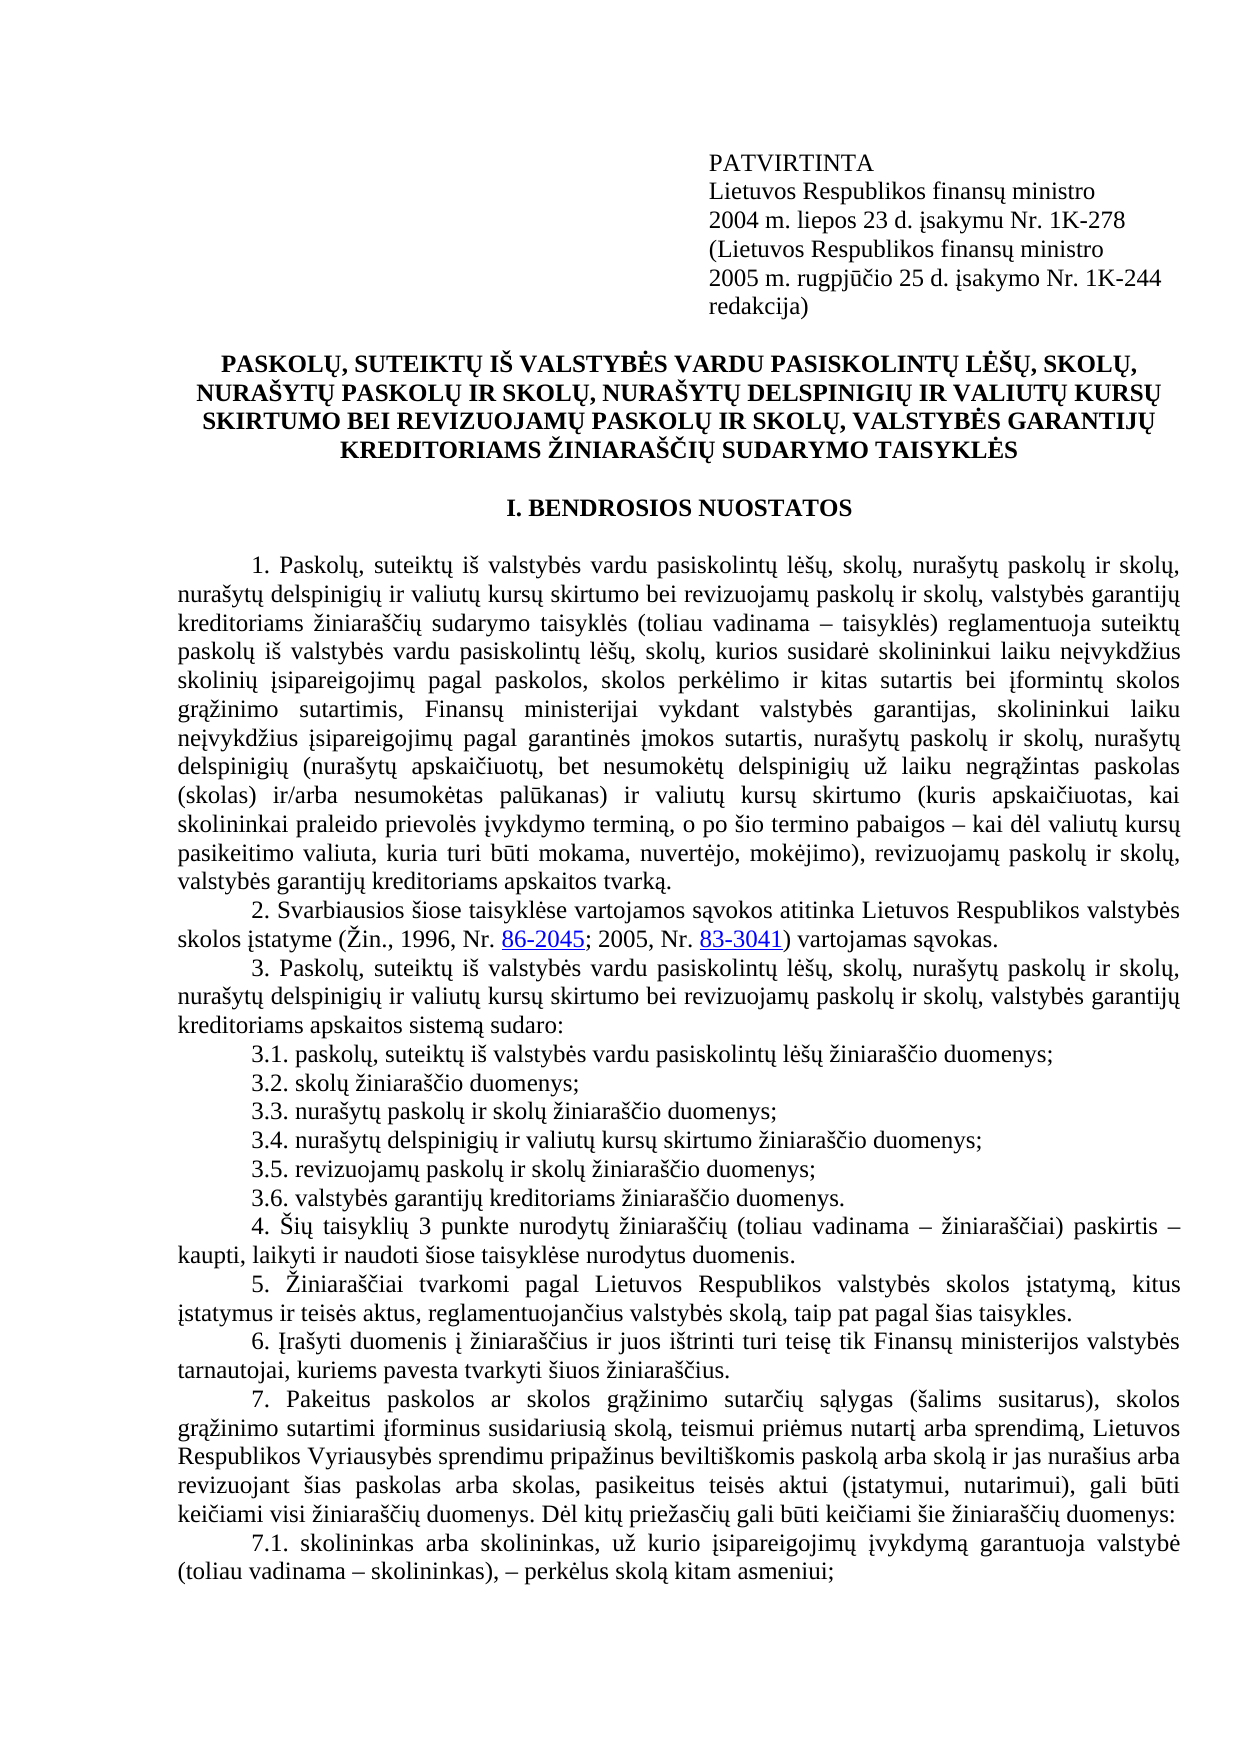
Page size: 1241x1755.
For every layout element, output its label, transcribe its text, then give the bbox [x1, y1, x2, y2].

text 3.5. revizuojamų paskolų ir skolų žiniaraščio duomenys; [177, 1154, 1181, 1183]
text PATVIRTINTA [177, 148, 1181, 176]
text redakcija) [177, 291, 1181, 320]
text 3.3. nurašytų paskolų ir skolų žiniaraščio duomenys; [177, 1096, 1181, 1125]
text 3.1. paskolų, suteiktų iš valstybės vardu pasiskolintų lėšų žiniaraščio duomenys; [177, 1039, 1181, 1068]
text 7. Pakeitus paskolos ar skolos grąžinimo sutarčių sąlygas (šalims susitarus), skolos grąžinimo sutartimi įforminus susidariusią skolą, teismui priėmus nutartį arba sprendimą, Lietuvos Respublikos Vyriausybės sprendimu pripažinus beviltiškomis paskolą arba skolą ir jas nurašius arba revizuojant šias paskolas arba skolas, pasikeitus teisės aktui (įstatymui, nutarimui), gali būti keičiami visi žiniaraščių duomenys. Dėl kitų priežasčių gali būti keičiami šie žiniaraščių duomenys: [177, 1384, 1181, 1528]
text 4. Šių taisyklių 3 punkte nurodytų žiniaraščių (toliau vadinama – žiniaraščiai) paskirtis – kaupti, laikyti ir naudoti šiose taisyklėse nurodytus duomenis. [177, 1211, 1181, 1269]
text I. BENDROSIOS NUOSTATOS [177, 493, 1181, 521]
text 3.2. skolų žiniaraščio duomenys; [177, 1068, 1181, 1096]
text (Lietuvos Respublikos finansų ministro [177, 234, 1181, 263]
text 3.6. valstybės garantijų kreditoriams žiniaraščio duomenys. [177, 1183, 1181, 1211]
text PASKOLŲ, SUTEIKTŲ IŠ VALSTYBĖS VARDU PASISKOLINTŲ LĖŠŲ, SKOLŲ, NURAŠYTŲ PASKOLŲ IR SKOLŲ, NURAŠYTŲ DELSPINIGIŲ IR VALIUTŲ KURSŲ SKIRTUMO BEI REVIZUOJAMŲ PASKOLŲ IR SKOLŲ, VALSTYBĖS GARANTIJŲ KREDITORIAMS ŽINIARAŠČIŲ SUDARYMO TAISYKLĖS [177, 349, 1181, 464]
text 2005 m. rugpjūčio 25 d. įsakymo Nr. 1K-244 [177, 263, 1181, 291]
text Lietuvos Respublikos finansų ministro [177, 176, 1181, 205]
text 2004 m. liepos 23 d. įsakymu Nr. 1K-278 [177, 205, 1181, 234]
text 6. Įrašyti duomenis į žiniaraščius ir juos ištrinti turi teisę tik Finansų ministerijos valstybės tarnautojai, kuriems pavesta tvarkyti šiuos žiniaraščius. [177, 1326, 1181, 1384]
text 2. Svarbiausios šiose taisyklėse vartojamos sąvokos atitinka Lietuvos Respublikos valstybės skolos įstatyme (Žin., 1996, Nr. 86-2045; 2005, Nr. 83-3041) vartojamas sąvokas. [177, 895, 1181, 953]
text 5. Žiniaraščiai tvarkomi pagal Lietuvos Respublikos valstybės skolos įstatymą, kitus įstatymus ir teisės aktus, reglamentuojančius valstybės skolą, taip pat pagal šias taisykles. [177, 1269, 1181, 1326]
text 7.1. skolininkas arba skolininkas, už kurio įsipareigojimų įvykdymą garantuoja valstybė (toliau vadinama – skolininkas), – perkėlus skolą kitam asmeniui; [177, 1528, 1181, 1585]
text 3. Paskolų, suteiktų iš valstybės vardu pasiskolintų lėšų, skolų, nurašytų paskolų ir skolų, nurašytų delspinigių ir valiutų kursų skirtumo bei revizuojamų paskolų ir skolų, valstybės garantijų kreditoriams apskaitos sistemą sudaro: [177, 953, 1181, 1039]
text 3.4. nurašytų delspinigių ir valiutų kursų skirtumo žiniaraščio duomenys; [177, 1125, 1181, 1154]
text 1. Paskolų, suteiktų iš valstybės vardu pasiskolintų lėšų, skolų, nurašytų paskolų ir skolų, nurašytų delspinigių ir valiutų kursų skirtumo bei revizuojamų paskolų ir skolų, valstybės garantijų kreditoriams žiniaraščių sudarymo taisyklės (toliau vadinama – taisyklės) reglamentuoja suteiktų paskolų iš valstybės vardu pasiskolintų lėšų, skolų, kurios susidarė skolininkui laiku neįvykdžius skolinių įsipareigojimų pagal paskolos, skolos perkėlimo ir kitas sutartis bei įformintų skolos grąžinimo sutartimis, Finansų ministerijai vykdant valstybės garantijas, skolininkui laiku neįvykdžius įsipareigojimų pagal garantinės įmokos sutartis, nurašytų paskolų ir skolų, nurašytų delspinigių (nurašytų apskaičiuotų, bet nesumokėtų delspinigių už laiku negrąžintas paskolas (skolas) ir/arba nesumokėtas palūkanas) ir valiutų kursų skirtumo (kuris apskaičiuotas, kai skolininkai praleido prievolės įvykdymo terminą, o po šio termino pabaigos – kai dėl valiutų kursų pasikeitimo valiuta, kuria turi būti mokama, nuvertėjo, mokėjimo), revizuojamų paskolų ir skolų, valstybės garantijų kreditoriams apskaitos tvarką. [177, 550, 1181, 895]
